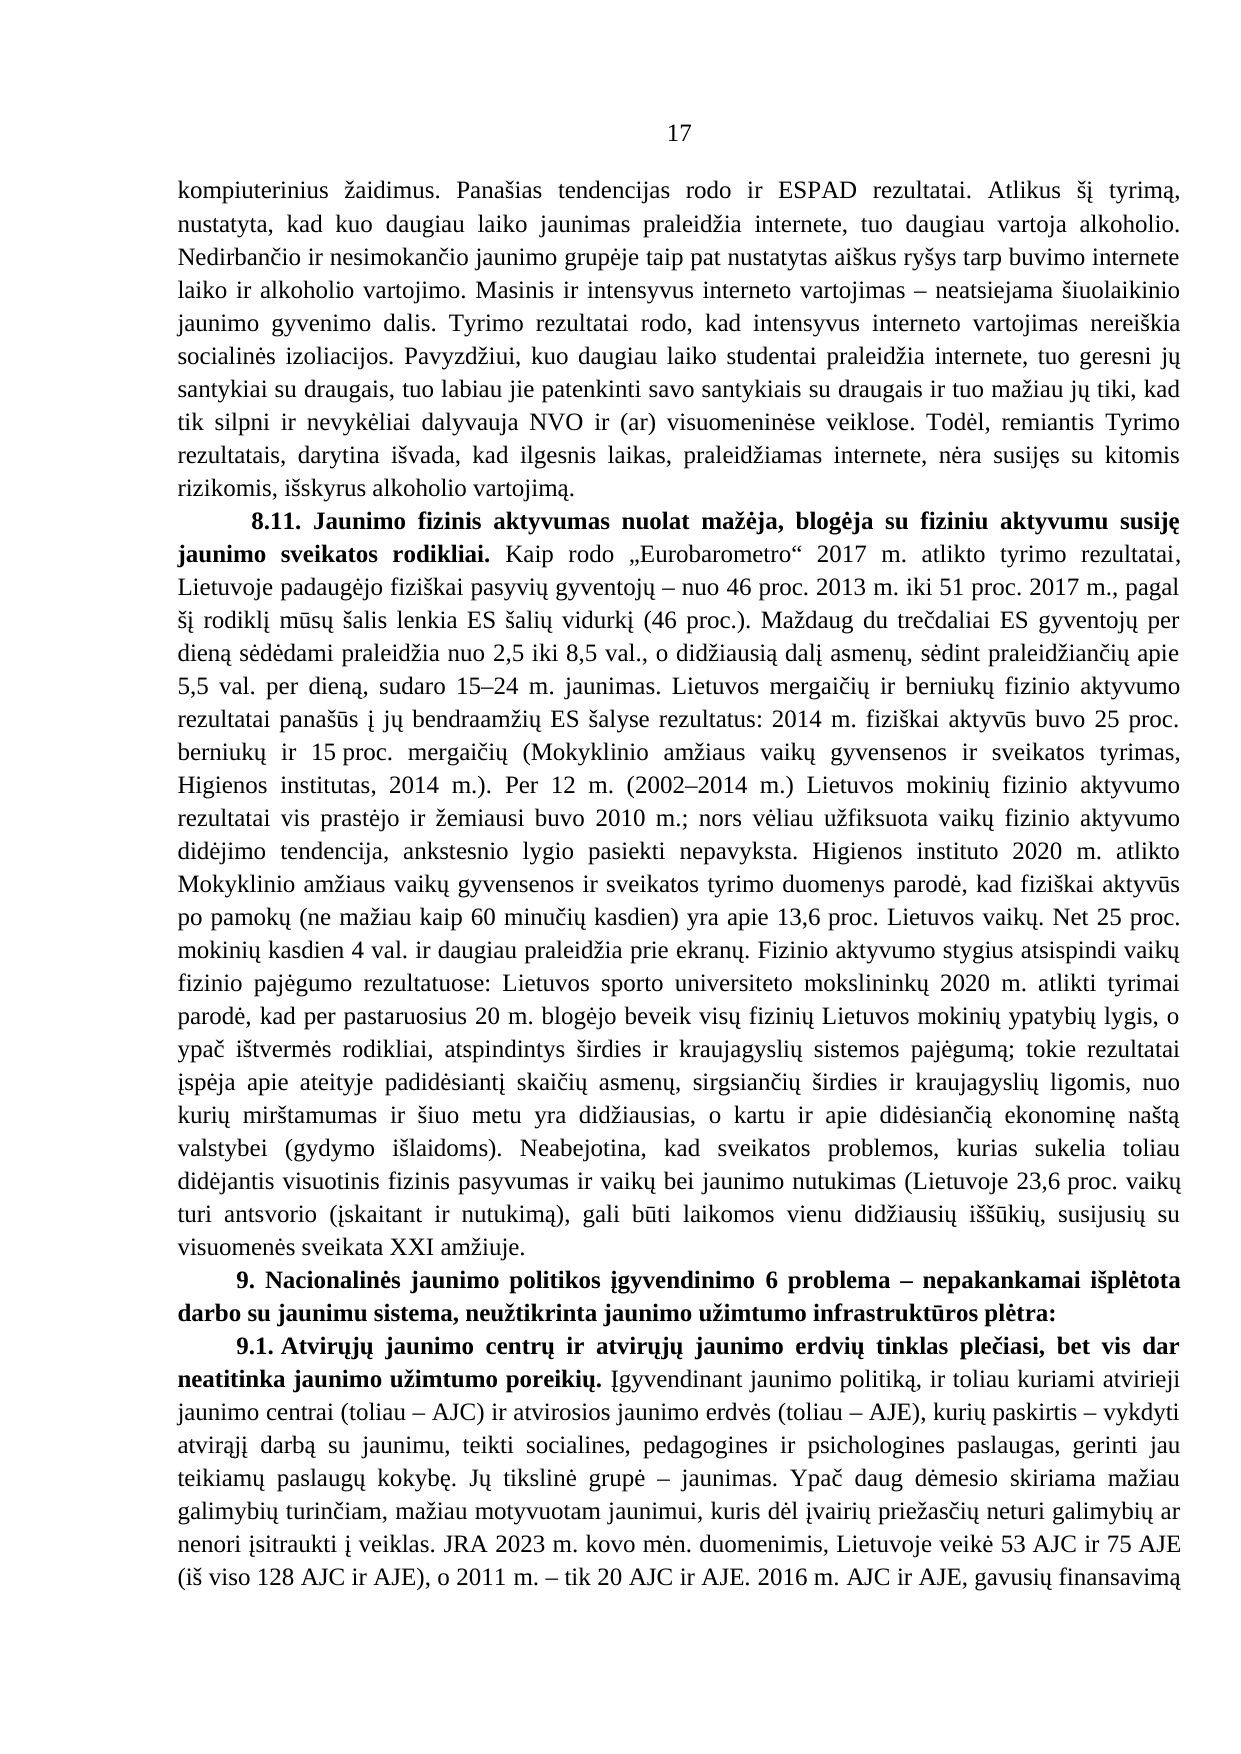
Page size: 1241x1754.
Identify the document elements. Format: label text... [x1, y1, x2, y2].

text 9.1. Atvirųjų jaunimo centrų ir atvirųjų jaunimo erdvių tinklas plečiasi, bet vis dar neatitinka jaunimo užimtumo poreikių. Įgyvendinant jaunimo politiką, ir toliau kuriami atvirieji jaunimo centrai (toliau – AJC) ir atvirosios jaunimo erdvės (toliau – AJE), kurių paskirtis – vykdyti atvirąjį darbą su jaunimu, teikti socialines, pedagogines ir psichologines paslaugas, gerinti jau teikiamų paslaugų kokybę. Jų tikslinė grupė – jaunimas. Ypač daug dėmesio skiriama mažiau galimybių turinčiam, mažiau motyvuotam jaunimui, kuris dėl įvairių priežasčių neturi galimybių ar nenori įsitraukti į veiklas. JRA 2023 m. kovo mėn. duomenimis, Lietuvoje veikė 53 AJC ir 75 AJE (iš viso 128 AJC ir AJE), o 2011 m. – tik 20 AJC ir AJE. 2016 m. AJC ir AJE, gavusių finansavimą [177, 1331, 1181, 1591]
text 8.11. Jaunimo fizinis aktyvumas nuolat mažėja, blogėja su fiziniu aktyvumu susiję jaunimo sveikatos rodikliai. Kaip rodo „Eurobarometro“ 2017 m. atlikto tyrimo rezultatai, Lietuvoje padaugėjo fiziškai pasyvių gyventojų – nuo 46 proc. 2013 m. iki 51 proc. 2017 m., pagal šį rodiklį mūsų šalis lenkia ES šalių vidurkį (46 proc.). Maždaug du trečdaliai ES gyventojų per dieną sėdėdami praleidžia nuo 2,5 iki 8,5 val., o didžiausią dalį asmenų, sėdint praleidžiančių apie 5,5 val. per dieną, sudaro 15–24 m. jaunimas. Lietuvos mergaičių ir berniukų fizinio aktyvumo rezultatai panašūs į jų bendraamžių ES šalyse rezultatus: 2014 m. fiziškai aktyvūs buvo 25 proc. berniukų ir 15 proc. mergaičių (Mokyklinio amžiaus vaikų gyvensenos ir sveikatos tyrimas, Higienos institutas, 2014 m.). Per 12 m. (2002–2014 m.) Lietuvos mokinių fizinio aktyvumo rezultatai vis prastėjo ir žemiausi buvo 2010 m.; nors vėliau užfiksuota vaikų fizinio aktyvumo didėjimo tendencija, ankstesnio lygio pasiekti nepavyksta. Higienos instituto 2020 m. atlikto Mokyklinio amžiaus vaikų gyvensenos ir sveikatos tyrimo duomenys parodė, kad fiziškai aktyvūs po pamokų (ne mažiau kaip 60 minučių kasdien) yra apie 13,6 proc. Lietuvos vaikų. Net 25 proc. mokinių kasdien 4 val. ir daugiau praleidžia prie ekranų. Fizinio aktyvumo stygius atsispindi vaikų fizinio pajėgumo rezultatuose: Lietuvos sporto universiteto mokslininkų 2020 m. atlikti tyrimai parodė, kad per pastaruosius 20 m. blogėjo beveik visų fizinių Lietuvos mokinių ypatybių lygis, o ypač ištvermės rodikliai, atspindintys širdies ir kraujagyslių sistemos pajėgumą; tokie rezultatai įspėja apie ateityje padidėsiantį skaičių asmenų, sirgsiančių širdies ir kraujagyslių ligomis, nuo kurių mirštamumas ir šiuo metu yra didžiausias, o kartu ir apie didėsiančią ekonominę naštą valstybei (gydymo išlaidoms). Neabejotina, kad sveikatos problemos, kurias sukelia toliau didėjantis visuotinis fizinis pasyvumas ir vaikų bei jaunimo nutukimas (Lietuvoje 23,6 proc. vaikų turi antsvorio (įskaitant ir nutukimą), gali būti laikomos vienu didžiausių iššūkių, susijusių su visuomenės sveikata XXI amžiuje. [177, 506, 1181, 1261]
text kompiuterinius žaidimus. Panašias tendencijas rodo ir ESPAD rezultatai. Atlikus šį tyrimą, nustatyta, kad kuo daugiau laiko jaunimas praleidžia internete, tuo daugiau vartoja alkoholio. Nedirbančio ir nesimokančio jaunimo grupėje taip pat nustatytas aiškus ryšys tarp buvimo internete laiko ir alkoholio vartojimo. Masinis ir intensyvus interneto vartojimas – neatsiejama šiuolaikinio jaunimo gyvenimo dalis. Tyrimo rezultatai rodo, kad intensyvus interneto vartojimas nereiškia socialinės izoliacijos. Pavyzdžiui, kuo daugiau laiko studentai praleidžia internete, tuo geresni jų santykiai su draugais, tuo labiau jie patenkinti savo santykiais su draugais ir tuo mažiau jų tiki, kad tik silpni ir nevykėliai dalyvauja NVO ir (ar) visuomeninėse veiklose. Todėl, remiantis Tyrimo rezultatais, darytina išvada, kad ilgesnis laikas, praleidžiamas internete, nėra susijęs su kitomis rizikomis, išskyrus alkoholio vartojimą. [177, 176, 1181, 502]
text 9. Nacionalinės jaunimo politikos įgyvendinimo 6 problema – nepakankamai išplėtota darbo su jaunimu sistema, neužtikrinta jaunimo užimtumo infrastruktūros plėtra: [177, 1265, 1181, 1327]
